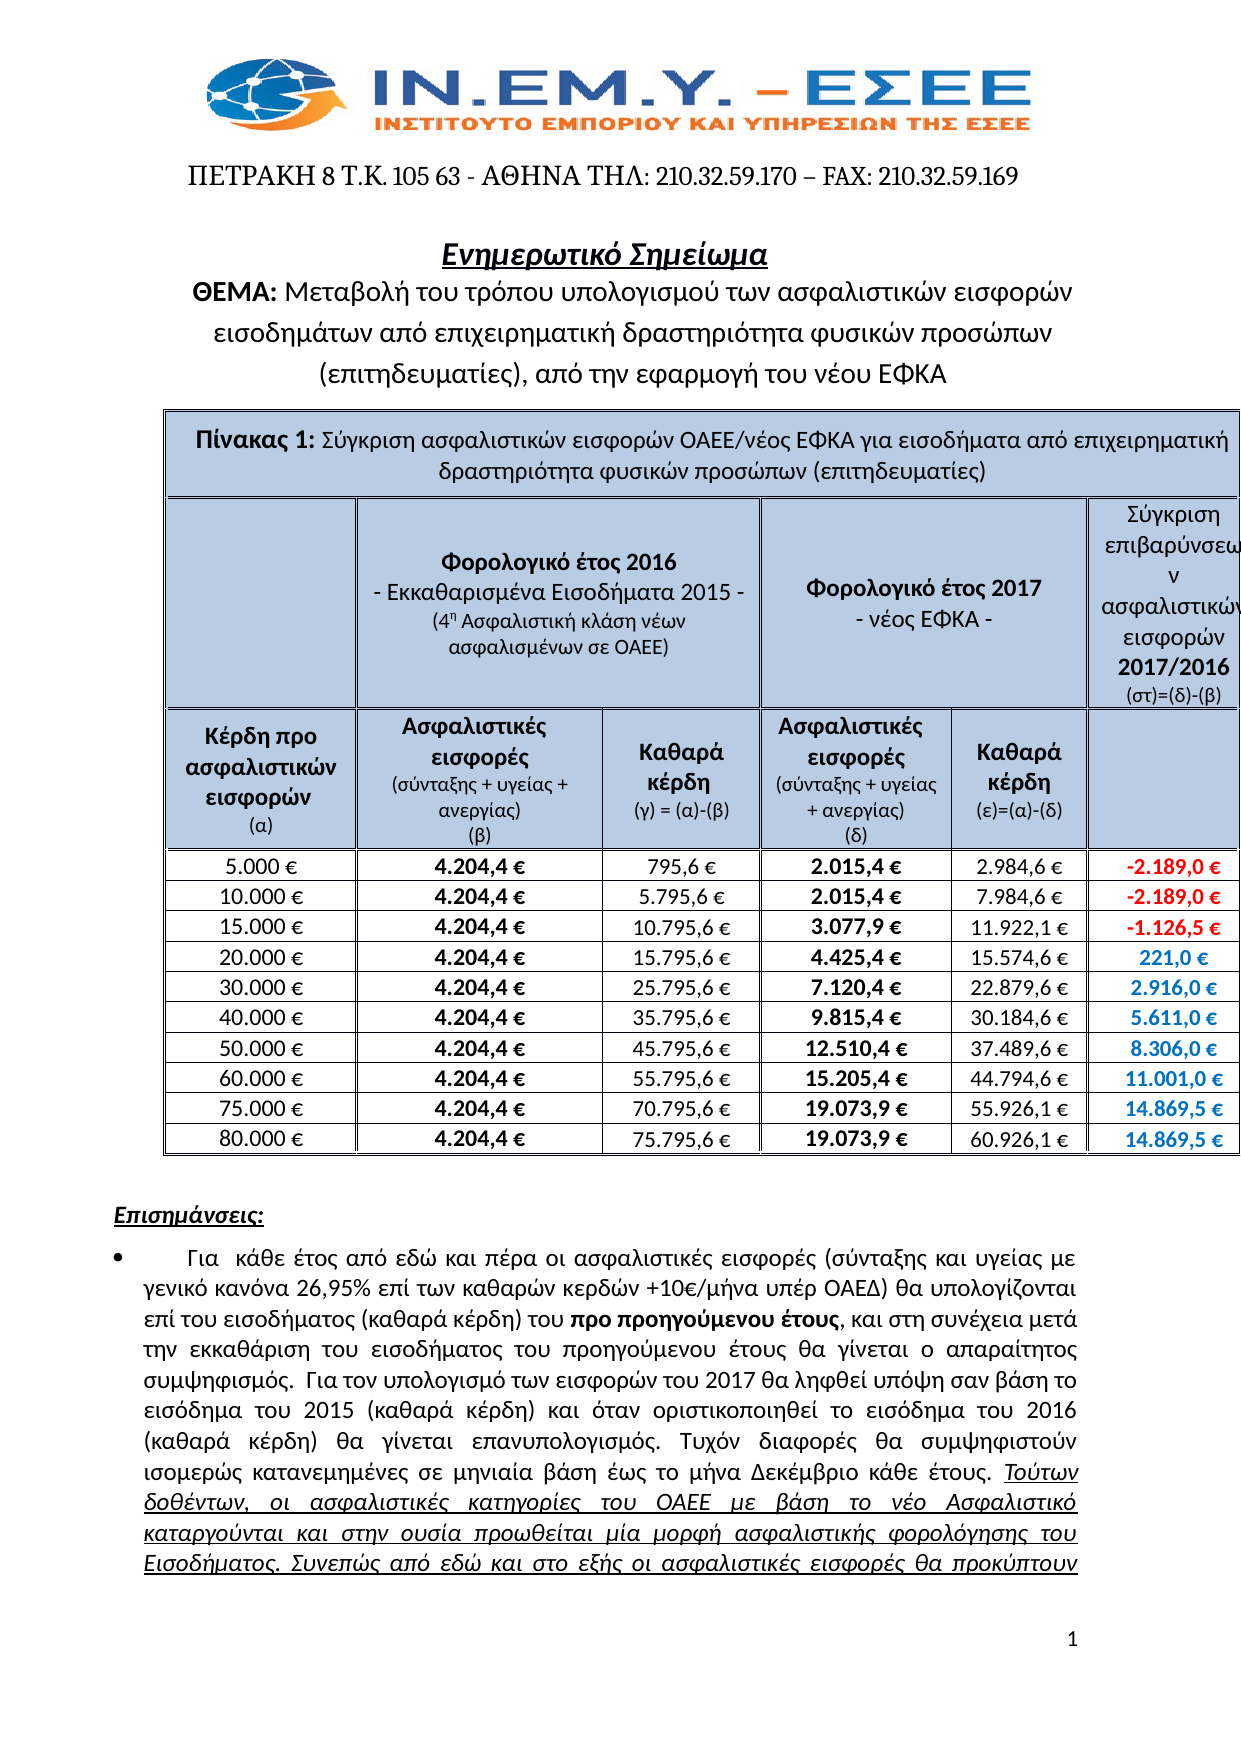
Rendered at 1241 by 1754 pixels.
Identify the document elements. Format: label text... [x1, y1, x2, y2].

table_cell 60.926,1 € [952, 1124, 1087, 1153]
table_cell Ασφαλιστικές εισφορές (σύνταξης + υγείας + ανεργίας) (δ) [762, 710, 951, 848]
table_cell 2.916,0 € [1089, 972, 1239, 1001]
table_cell 4.204,4 € [358, 972, 602, 1001]
table_cell 4.204,4 € [358, 881, 602, 910]
table_cell Σύγκριση επιβαρύνσεων ασφαλιστικών εισφορών 2017/2016 (στ)=(δ)-(β) [1089, 496, 1239, 707]
table_cell -1.126,5 € [1089, 911, 1239, 941]
table_cell Κέρδη προ ασφαλιστικών εισφορών (α) [165, 707, 357, 848]
table_cell 19.073,9 € [761, 1124, 951, 1153]
text ΘΕΜΑ: Μεταβολή του τρόπου υπολογισμού των ασφαλιστικών εισφορών εισοδημάτων από επιχειρηματική δραστηριότητα φυσικών προσώπων (επιτηδευματίες), από την εφαρμογή του νέου ΕΦΚΑ [187, 273, 1078, 391]
table_cell 4.204,4 € [358, 942, 602, 971]
table_cell 10.000 € [166, 881, 355, 910]
table_cell 4.204,4 € [358, 911, 602, 941]
table_cell 14.869,5 € [1087, 1124, 1239, 1153]
table_cell 20.000 € [166, 942, 355, 971]
table_cell 15.000 € [166, 911, 355, 941]
table_cell 10.795,6 € [603, 911, 759, 941]
table_header Πίνακας 1: Σύγκριση ασφαλιστικών εισφορών ΟΑΕΕ/νέος ΕΦΚΑ για εισοδήματα από επιχειρηματική δραστηριότητα φυσικών προσώπων (επιτηδευματίες) [166, 412, 1239, 496]
table_cell 25.795,6 € [603, 972, 759, 1001]
table_cell 2.015,4 € [762, 851, 951, 880]
table_cell 44.794,6 € [952, 1063, 1086, 1092]
table_cell 15.795,6 € [603, 942, 759, 971]
list Για κάθε έτος από εδώ και πέρα οι ασφαλιστικές εισφορές (σύνταξης και υγείας με γενικό κανόνα 26,95% επί των καθαρών κερδών +10€/μήνα υπέρ ΟΑΕΔ) θα υπολογίζονται επί του εισοδήματος (καθαρά κέρδη) του προ προηγούμενου έτους, και στη συνέχεια μετά την εκκαθάριση του εισοδήματος του προηγούμενου έτους θα γίνεται ο απαραίτητος συμψηφισμός. Για τον υπολογισμό των εισφορών του 2017 θα ληφθεί υπόψη σαν βάση το εισόδημα του 2015 (καθαρά κέρδη) και όταν οριστικοποιηθεί το εισόδημα του 2016 (καθαρά κέρδη) θα γίνεται επανυπολογισμός. Τυχόν διαφορές θα συμψηφιστούν ισομερώς κατανεμημένες σε μηνιαία βάση έως το μήνα Δεκέμβριο κάθε έτους. Τούτων δοθέντων, οι ασφαλιστικές κατηγορίες του ΟΑΕΕ με βάση το νέο Ασφαλιστικό καταργούνται και στην ουσία προωθείται μία μορφή ασφαλιστικής φορολόγησης του Εισοδήματος. Συνεπώς από εδώ και στο εξής οι ασφαλιστικές εισφορές θα προκύπτουν [114, 1242, 1078, 1578]
table_cell 4.204,4 € [358, 1063, 602, 1092]
table_cell 15.574,6 € [952, 942, 1086, 971]
table_cell 22.879,6 € [952, 972, 1086, 1001]
table_cell 30.184,6 € [952, 1002, 1086, 1032]
table_cell 5.795,6 € [603, 881, 759, 910]
table_cell 75.795,6 € [603, 1124, 761, 1153]
table_cell 7.120,4 € [762, 972, 951, 1001]
table_cell 11.922,1 € [952, 911, 1086, 941]
table_cell 4.204,4 € [358, 1002, 602, 1032]
table_cell 45.795,6 € [603, 1033, 759, 1062]
table_cell 2.015,4 € [762, 881, 951, 910]
table_cell 40.000 € [166, 1002, 355, 1032]
table_cell 19.073,9 € [762, 1093, 951, 1122]
table_cell -2.189,0 € [1089, 848, 1239, 880]
table_cell 5.000 € [166, 848, 355, 880]
table_cell 4.204,4 € [358, 1093, 602, 1122]
table_cell 75.000 € [166, 1093, 355, 1122]
table_cell 35.795,6 € [603, 1002, 759, 1032]
table_cell 37.489,6 € [952, 1033, 1086, 1062]
table_cell Φορολογικό έτος 2016 - Εκκαθαρισμένα Εισοδήματα 2015 - (4η Ασφαλιστική κλάση νέων ασφαλισμένων σε ΟΑΕΕ) [358, 499, 759, 707]
table_cell Καθαρά κέρδη (ε)=(α)-(δ) [952, 710, 1086, 848]
table_cell 7.984,6 € [952, 881, 1086, 910]
table_cell 12.510,4 € [762, 1033, 951, 1062]
table_cell Ασφαλιστικές εισφορές (σύνταξης + υγείας + ανεργίας) (β) [358, 710, 602, 848]
table_cell 11.001,0 € [1089, 1063, 1239, 1092]
text Επισημάνσεις: [114, 1199, 1078, 1229]
table_cell 50.000 € [166, 1033, 355, 1062]
table_cell 60.000 € [166, 1063, 355, 1092]
table_cell Φορολογικό έτος 2017 - νέος ΕΦΚΑ - [762, 499, 1086, 707]
table_cell 4.204,4 € [357, 1124, 602, 1153]
table_cell [166, 496, 355, 707]
table_cell 80.000 € [166, 1124, 357, 1153]
table_cell 795,6 € [603, 851, 759, 880]
table_cell 2.984,6 € [952, 851, 1086, 880]
table_cell 8.306,0 € [1089, 1033, 1239, 1062]
table_cell 55.926,1 € [952, 1093, 1086, 1122]
table_cell Καθαρά κέρδη (γ) = (α)-(β) [603, 710, 759, 848]
table_cell 70.795,6 € [603, 1093, 759, 1122]
table_cell 4.425,4 € [762, 942, 951, 971]
table_cell 30.000 € [166, 972, 355, 1001]
table_cell -2.189,0 € [1089, 881, 1239, 910]
table_cell [1087, 707, 1240, 848]
table_cell 15.205,4 € [762, 1063, 951, 1092]
table_cell 14.869,5 € [1089, 1093, 1239, 1122]
table_cell 5.611,0 € [1089, 1002, 1239, 1032]
table_cell 9.815,4 € [762, 1002, 951, 1032]
table_cell 55.795,6 € [603, 1063, 759, 1092]
text ΠΕΤΡΑΚΗ 8 Τ.Κ. 105 63 - ΑΘΗΝΑ ΤΗΛ: 210.32.59.170 – FAX: 210.32.59.169 [187, 161, 1115, 192]
table_cell 3.077,9 € [762, 911, 951, 941]
table_cell 221,0 € [1089, 942, 1239, 971]
text Ενημερωτικό Σημείωμα [150, 233, 1059, 273]
table_cell 4.204,4 € [358, 851, 602, 880]
table_cell 4.204,4 € [358, 1033, 602, 1062]
